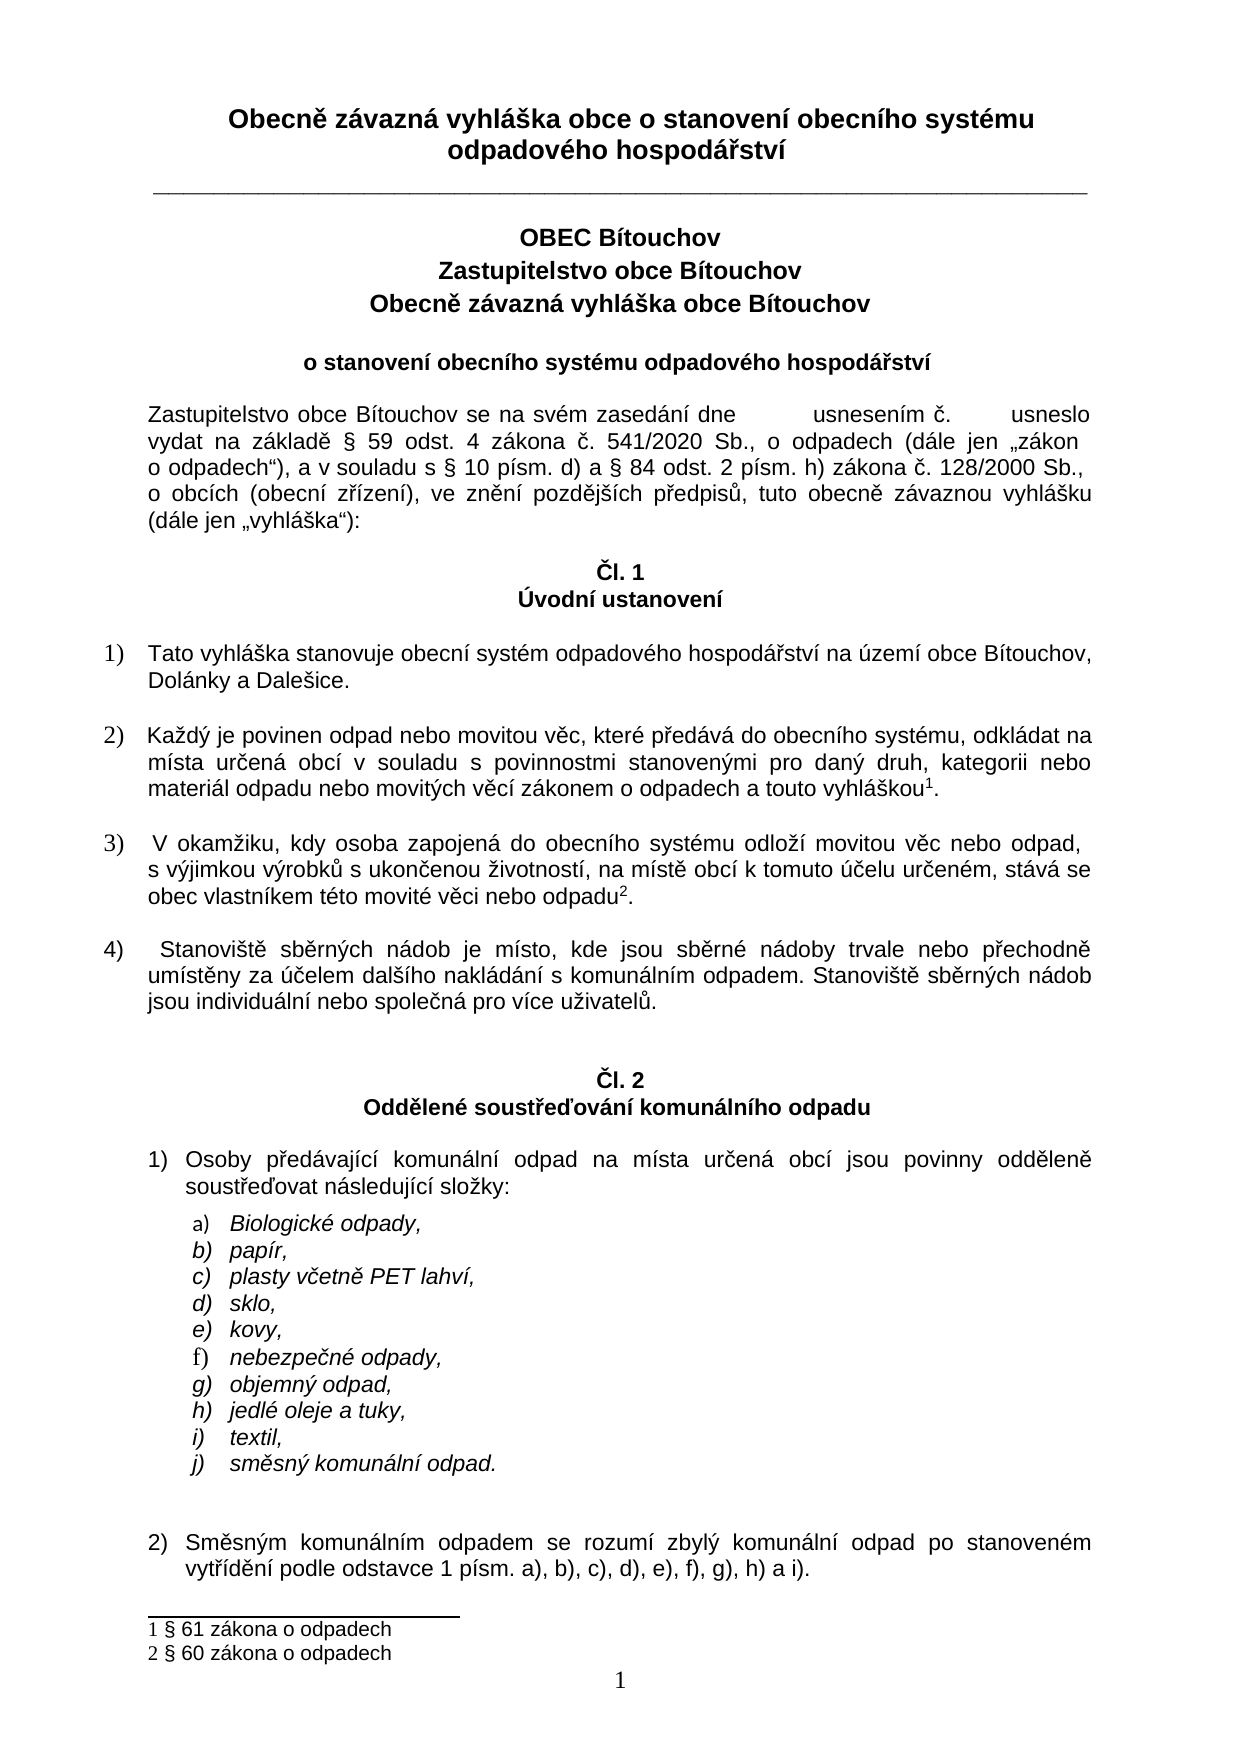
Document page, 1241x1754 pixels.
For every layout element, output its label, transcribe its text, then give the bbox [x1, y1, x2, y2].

text Obecně závazná vyhláška obce o stanovení obecního systému odpadového hospodářství [148, 103, 1092, 166]
list Směsným komunálním odpadem se rozumí zbylý komunální odpad po stanoveném vytřídění podle odstavce 1 písm. a), b), c), d), e), f), g), h) a i). [148, 1529, 1092, 1582]
list směsný komunální odpad. [192, 1450, 1092, 1476]
list Stanoviště sběrných nádob je místo, kde jsou sběrné nádoby trvale nebo přechodně umístěny za účelem dalšího nakládání s komunálním odpadem. Stanoviště sběrných nádob jsou individuální nebo společná pro více uživatelů. [103, 936, 1092, 1014]
list Tato vyhláška stanovuje obecní systém odpadového hospodářství na území obce Bítouchov, Dolánky a Dalešice. [103, 638, 1092, 693]
list § 60 zákona o odpadech [148, 1641, 1092, 1665]
list kovy, [192, 1316, 1092, 1342]
list objemný odpad, [192, 1371, 1092, 1397]
list V okamžiku, kdy osoba zapojená do obecního systému odloží movitou věc nebo odpad, s výjimkou výrobků s ukončenou životností, na místě obcí k tomuto účelu určeném, stává se obec vlastníkem této movité věci nebo odpadu. [103, 828, 1092, 909]
text Čl. 2 [148, 1067, 1092, 1094]
text o stanovení obecního systému odpadového hospodářství [148, 348, 1092, 375]
text Obecně závazná vyhláška obce Bítouchov [148, 289, 1092, 318]
list sklo, [192, 1289, 1092, 1316]
text Čl. 1 [148, 559, 1092, 586]
list papír, [192, 1237, 1092, 1263]
list Každý je povinen odpad nebo movitou věc, které předává do obecního systému, odkládat na místa určená obcí v souladu s povinnostmi stanovenými pro daný druh, kategorii nebo materiál odpadu nebo movitých věcí zákonem o odpadech a touto vyhláškou. [103, 720, 1092, 801]
text Zastupitelstvo obce Bítouchov se na svém zasedání dne usnesením č. usneslo vydat na základě § 59 odst. 4 zákona č. 541/2020 Sb., o odpadech (dále jen „zákon o odpadech“), a v souladu s § 10 písm. d) a § 84 odst. 2 písm. h) zákona č. 128/2000 Sb., o obcích (obecní zřízení), ve znění pozdějších předpisů, tuto obecně závaznou vyhlášku (dále jen „vyhláška“): [148, 401, 1092, 533]
list Biologické odpady, [192, 1209, 1092, 1237]
list jedlé oleje a tuky, [192, 1397, 1092, 1424]
list nebezpečné odpady, [192, 1342, 1092, 1371]
text Oddělené soustřeďování komunálního odpadu [148, 1094, 1092, 1120]
list plasty včetně PET lahví, [192, 1263, 1092, 1289]
subtitle Úvodní ustanovení [148, 586, 1092, 612]
list Osoby předávající komunální odpad na místa určená obcí jsou povinny odděleně soustřeďovat následující složky: [148, 1146, 1092, 1199]
list textil, [192, 1424, 1092, 1450]
text OBEC Bítouchov [148, 223, 1092, 252]
list § 61 zákona o odpadech [148, 1617, 1092, 1641]
text Zastupitelstvo obce Bítouchov [148, 256, 1092, 285]
text ______________________________________________________________ [148, 166, 1092, 197]
